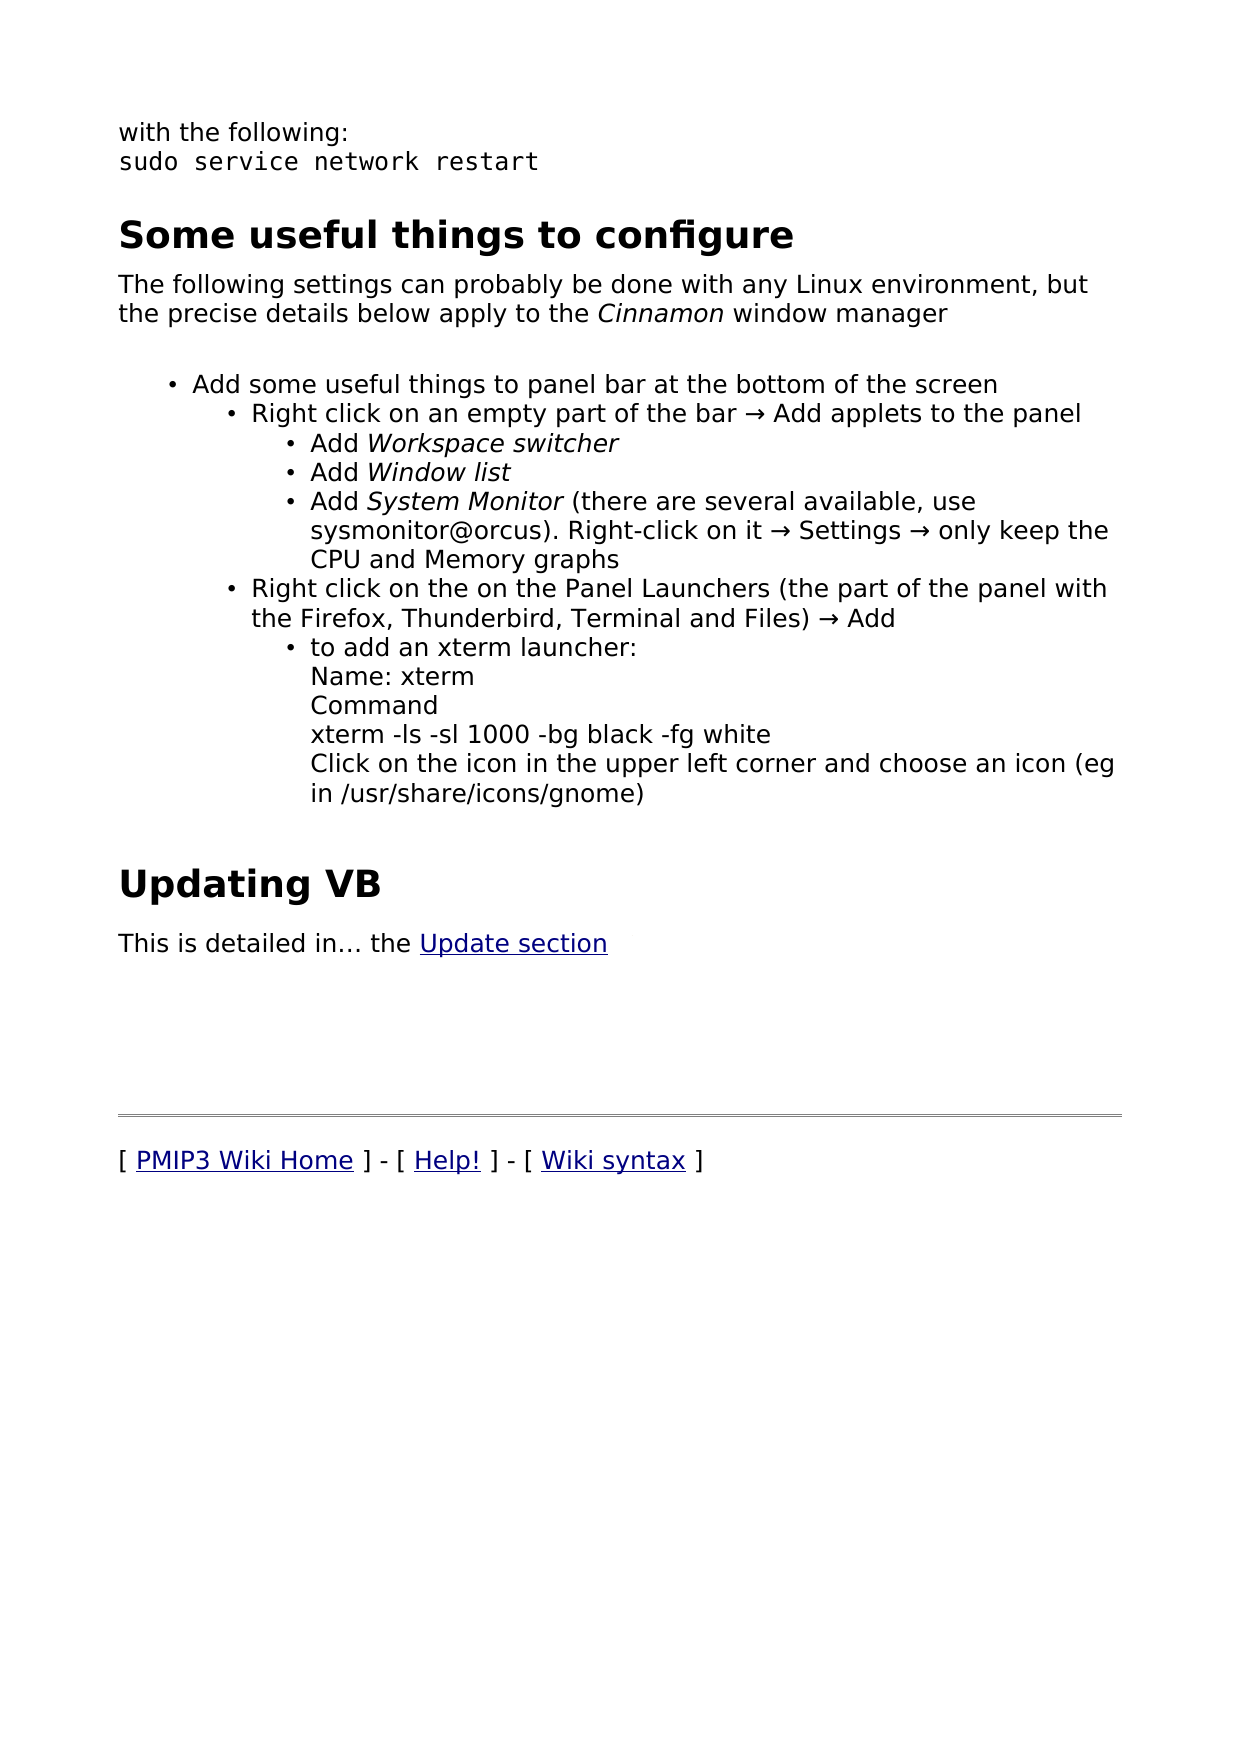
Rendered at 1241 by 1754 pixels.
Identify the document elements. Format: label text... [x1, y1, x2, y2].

text with the following: sudo service network restart [118, 118, 1122, 176]
text [ PMIP3 Wiki Home ] - [ Help! ] - [ Wiki syntax ] [118, 1146, 1122, 1175]
subtitle Updating VB [118, 862, 1122, 906]
list to add an xterm launcher: Name: xterm Command xterm -ls -sl 1000 -bg black -fg white Click on the icon in the upper left corner and choose an icon (eg in /usr/share/icons/gnome) [295, 633, 1122, 808]
list Add System Monitor (there are several available, use sysmonitor@orcus). Right-click on it → Settings → only keep the CPU and Memory graphs [295, 487, 1122, 574]
list Right click on an empty part of the bar → Add applets to the panel [236, 399, 1122, 429]
list Right click on the on the Panel Launchers (the part of the panel with the Firefox, Thunderbird, Terminal and Files) → Add [236, 574, 1122, 633]
list Add some useful things to panel bar at the bottom of the screen [177, 370, 1122, 399]
subtitle Some useful things to configure [118, 214, 1122, 258]
text This is detailed in… the Update section [118, 918, 1122, 958]
text The following settings can probably be done with any Linux environment, but the precise details below apply to the Cinnamon window manager [118, 270, 1122, 328]
list Add Workspace switcher [295, 429, 1122, 458]
list Add Window list [295, 458, 1122, 487]
